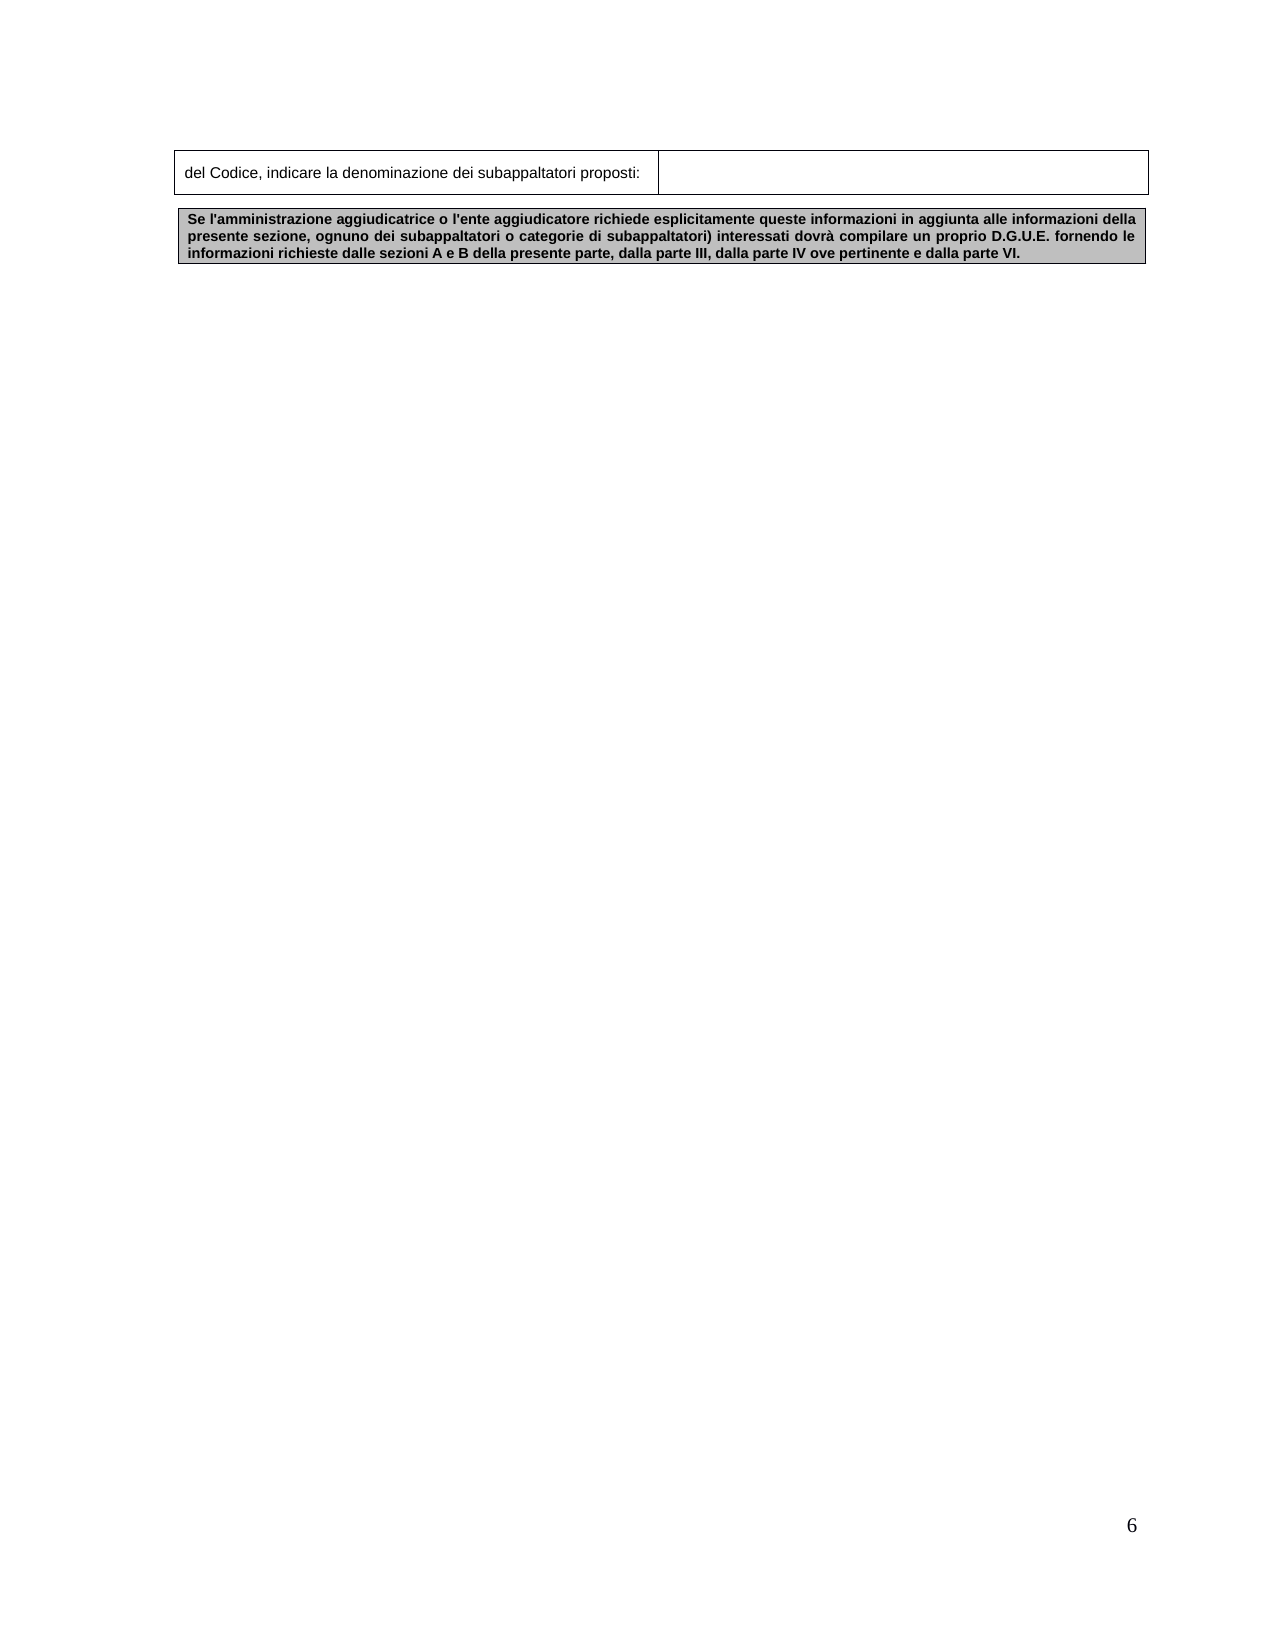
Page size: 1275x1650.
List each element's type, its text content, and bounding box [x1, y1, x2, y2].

title Se l'amministrazione aggiudicatrice o l'ente aggiudicatore richiede esplicitamente queste informazioni in aggiunta alle informazioni della presente sezione, ognuno dei subappaltatori o categorie di subappaltatori) interessati dovrà compilare un proprio D.G.U.E. fornendo le informazioni richieste dalle sezioni A e B della presente parte, dalla parte III, dalla parte IV ove pertinente e dalla parte VI. [179, 209, 1145, 263]
table_cell del Codice, indicare la denominazione dei subappaltatori proposti: [175, 151, 658, 194]
table_cell [659, 151, 1148, 194]
